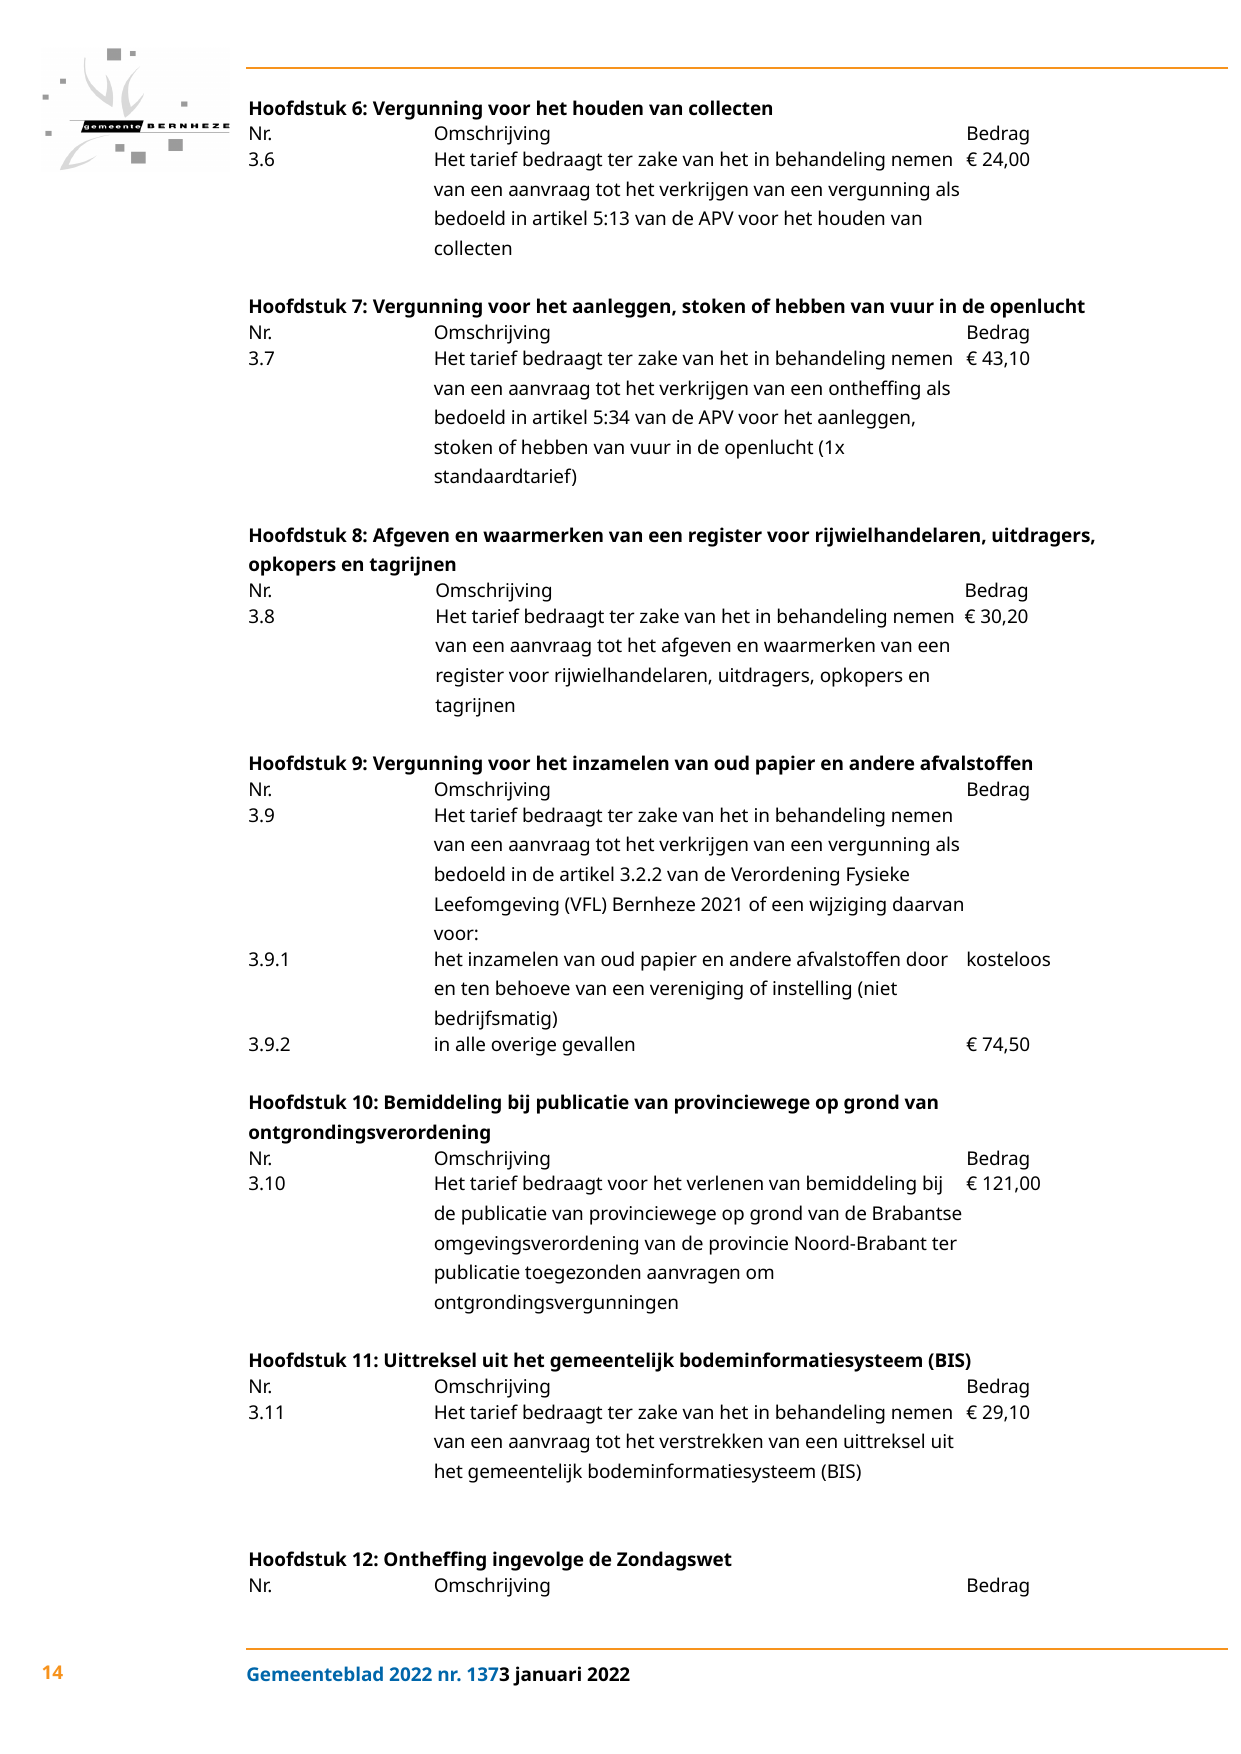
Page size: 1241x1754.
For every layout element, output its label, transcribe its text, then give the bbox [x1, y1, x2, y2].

table_cell 3.11 [248, 1399, 433, 1484]
table_cell € 29,10 [966, 1399, 1152, 1484]
table_cell in alle overige gevallen [434, 1031, 966, 1057]
table_cell 3.9.1 [248, 946, 433, 1031]
table_cell € 24,00 [966, 146, 1152, 261]
table_cell Het tarief bedraagt ter zake van het in behandeling nemen van een aanvraag tot het afgeven en waarmerken van een register voor rijwielhandelaren, uitdragers, opkopers en tagrijnen [435, 603, 964, 718]
table_cell Nr. [248, 1373, 433, 1399]
table_header Hoofdstuk 10: Bemiddeling bij publicatie van provinciewege op grond van ontgrondingsverordening [248, 1090, 1152, 1145]
table_cell Omschrijving [434, 1373, 966, 1399]
table_cell Het tarief bedraagt ter zake van het in behandeling nemen van een aanvraag tot het verstrekken van een uittreksel uit het gemeentelijk bodeminformatiesysteem (BIS) [434, 1399, 966, 1484]
table_cell Bedrag [966, 1572, 1152, 1598]
table_cell 3.6 [248, 146, 433, 261]
table_cell Omschrijving [435, 578, 964, 603]
table_header Hoofdstuk 12: Ontheffing ingevolge de Zondagswet [248, 1546, 966, 1572]
table_cell € 121,00 [966, 1171, 1152, 1315]
table_cell € 43,10 [966, 345, 1152, 489]
table_header [966, 95, 1152, 121]
table_cell kosteloos [966, 946, 1152, 1031]
table_cell Omschrijving [434, 121, 966, 146]
table_cell Het tarief bedraagt ter zake van het in behandeling nemen van een aanvraag tot het verkrijgen van een vergunning als bedoeld in artikel 5:13 van de APV voor het houden van collecten [434, 146, 966, 261]
table_cell € 30,20 [964, 603, 1152, 718]
table_cell Bedrag [966, 121, 1152, 146]
table_cell Nr. [248, 776, 433, 802]
table_header Hoofdstuk 6: Vergunning voor het houden van collecten [248, 95, 966, 121]
table_header Hoofdstuk 9: Vergunning voor het inzamelen van oud papier en andere afvalstoffen [248, 751, 1152, 776]
table_header Hoofdstuk 11: Uittreksel uit het gemeentelijk bodeminformatiesysteem (BIS) [248, 1348, 1152, 1373]
table_cell Omschrijving [434, 319, 966, 345]
table_cell Nr. [248, 319, 433, 345]
table_cell 3.7 [248, 345, 433, 489]
picture [41, 47, 231, 172]
table_cell 3.9 [248, 802, 433, 946]
table_header [966, 1546, 1152, 1572]
table_header Hoofdstuk 7: Vergunning voor het aanleggen, stoken of hebben van vuur in de openlucht [248, 294, 1152, 319]
table_cell Nr. [248, 121, 433, 146]
table_cell Het tarief bedraagt voor het verlenen van bemiddeling bij de publicatie van provinciewege op grond van de Brabantse omgevingsverordening van de provincie Noord-Brabant ter publicatie toegezonden aanvragen om ontgrondingsvergunningen [434, 1171, 966, 1315]
table_cell Bedrag [966, 1145, 1152, 1171]
table_cell 3.8 [248, 603, 435, 718]
table_cell Het tarief bedraagt ter zake van het in behandeling nemen van een aanvraag tot het verkrijgen van een ontheffing als bedoeld in artikel 5:34 van de APV voor het aanleggen, stoken of hebben van vuur in de openlucht (1x standaardtarief) [434, 345, 966, 489]
table_cell Omschrijving [434, 776, 966, 802]
table_header Hoofdstuk 8: Afgeven en waarmerken van een register voor rijwielhandelaren, uitdragers, opkopers en tagrijnen [248, 522, 1152, 577]
table_cell het inzamelen van oud papier en andere afvalstoffen door en ten behoeve van een vereniging of instelling (niet bedrijfsmatig) [434, 946, 966, 1031]
table_cell Bedrag [966, 319, 1152, 345]
table_cell [966, 802, 1152, 946]
table_cell Het tarief bedraagt ter zake van het in behandeling nemen van een aanvraag tot het verkrijgen van een vergunning als bedoeld in de artikel 3.2.2 van de Verordening Fysieke Leefomgeving (VFL) Bernheze 2021 of een wijziging daarvan voor: [434, 802, 966, 946]
table_cell Nr. [248, 1572, 433, 1598]
table_cell 3.10 [248, 1171, 433, 1315]
table_cell Bedrag [966, 776, 1152, 802]
table_cell Omschrijving [434, 1572, 966, 1598]
table_cell Bedrag [964, 578, 1152, 603]
table_cell Nr. [248, 578, 435, 603]
table_cell 3.9.2 [248, 1031, 433, 1057]
table_cell Omschrijving [434, 1145, 966, 1171]
table_cell Nr. [248, 1145, 433, 1171]
table_cell Bedrag [966, 1373, 1152, 1399]
table_cell € 74,50 [966, 1031, 1152, 1057]
